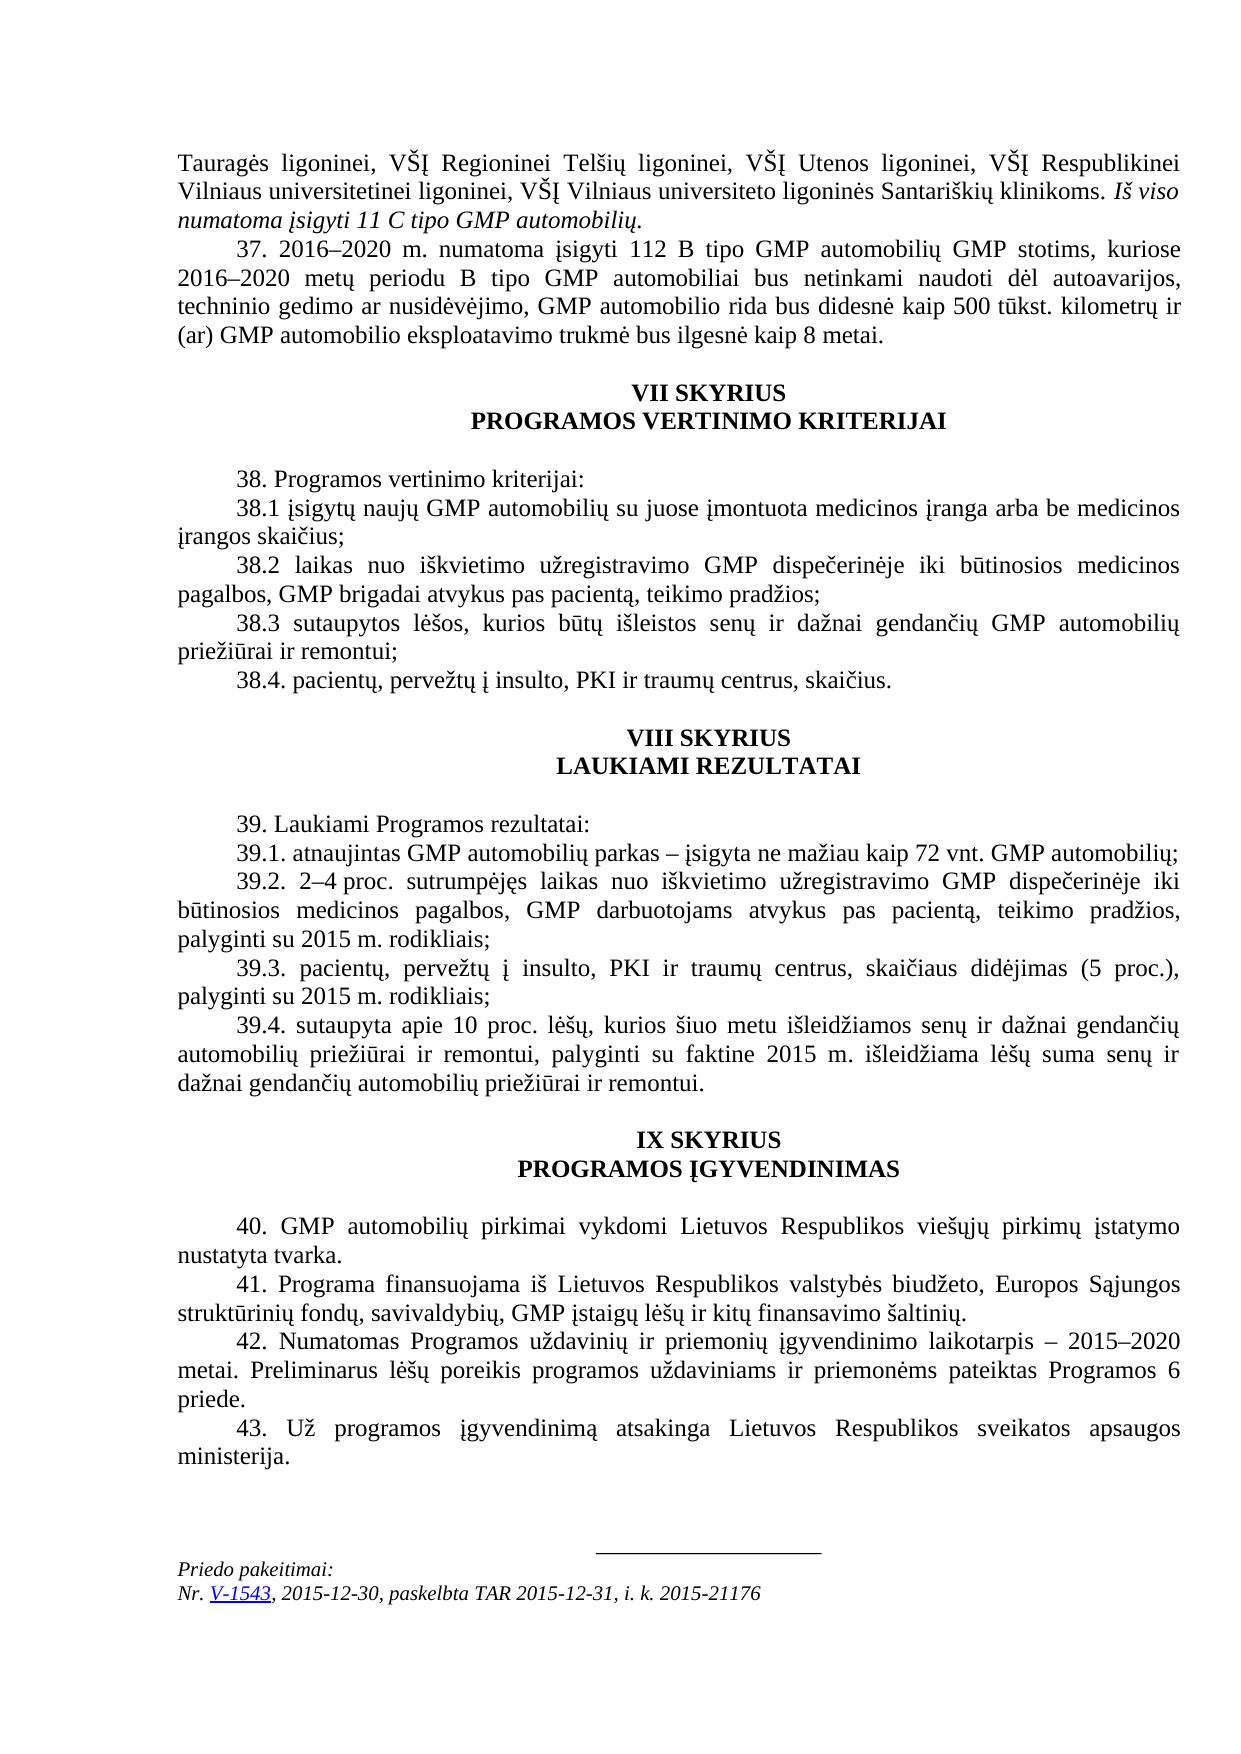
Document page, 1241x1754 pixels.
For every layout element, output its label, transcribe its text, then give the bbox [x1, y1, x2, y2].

text Tauragės ligoninei, VŠĮ Regioninei Telšių ligoninei, VŠĮ Utenos ligoninei, VŠĮ Respublikinei Vilniaus universitetinei ligoninei, VŠĮ Vilniaus universiteto ligoninės Santariškių klinikoms. Iš viso numatoma įsigyti 11 C tipo GMP automobilių. [177, 148, 1181, 234]
text 38.3 sutaupytos lėšos, kurios būtų išleistos senų ir dažnai gendančių GMP automobilių priežiūrai ir remontui; [177, 608, 1181, 665]
text __________________ [177, 1528, 1181, 1556]
text 39. Laukiami Programos rezultatai: [177, 809, 1181, 838]
text 38.4. pacientų, pervežtų į insulto, PKI ir traumų centrus, skaičius. [177, 665, 1181, 694]
text 38.1 įsigytų naujų GMP automobilių su juose įmontuota medicinos įranga arba be medicinos įrangos skaičius; [177, 493, 1181, 550]
text 43. Už programos įgyvendinimą atsakinga Lietuvos Respublikos sveikatos apsaugos ministerija. [177, 1413, 1181, 1470]
text 39.3. pacientų, pervežtų į insulto, PKI ir traumų centrus, skaičiaus didėjimas (5 proc.), palyginti su 2015 m. rodikliais; [177, 953, 1181, 1010]
text 39.1. atnaujintas GMP automobilių parkas – įsigyta ne mažiau kaip 72 vnt. GMP automobilių; [177, 838, 1181, 866]
text ix skyrius [177, 1125, 1181, 1154]
text 41. Programa finansuojama iš Lietuvos Respublikos valstybės biudžeto, Europos Sąjungos struktūrinių fondų, savivaldybių, GMP įstaigų lėšų ir kitų finansavimo šaltinių. [177, 1269, 1181, 1326]
text PROGRAMOS VERTINIMO KRITERIJAI [177, 406, 1181, 435]
text PROGRAMOS ĮGYVENDINIMAS [177, 1154, 1181, 1183]
text 39.4. sutaupyta apie 10 proc. lėšų, kurios šiuo metu išleidžiamos senų ir dažnai gendančių automobilių priežiūrai ir remontui, palyginti su faktine 2015 m. išleidžiama lėšų suma senų ir dažnai gendančių automobilių priežiūrai ir remontui. [177, 1010, 1181, 1096]
text Priedo pakeitimai: [177, 1556, 1181, 1581]
text 40. GMP automobilių pirkimai vykdomi Lietuvos Respublikos viešųjų pirkimų įstatymo nustatyta tvarka. [177, 1211, 1181, 1269]
text LAUKIAMI REZULTATAI [177, 751, 1181, 780]
text Nr. V-1543, 2015-12-30, paskelbta TAR 2015-12-31, i. k. 2015-21176 [177, 1581, 1181, 1604]
text VIi skyrius [177, 378, 1181, 406]
text 38. Programos vertinimo kriterijai: [177, 464, 1181, 493]
text 37. 2016–2020 m. numatoma įsigyti 112 B tipo GMP automobilių GMP stotims, kuriose 2016–2020 metų periodu B tipo GMP automobiliai bus netinkami naudoti dėl autoavarijos, techninio gedimo ar nusidėvėjimo, GMP automobilio rida bus didesnė kaip 500 tūkst. kilometrų ir (ar) GMP automobilio eksploatavimo trukmė bus ilgesnė kaip 8 metai. [177, 234, 1181, 349]
text 42. Numatomas Programos uždavinių ir priemonių įgyvendinimo laikotarpis – 2015–2020 metai. Preliminarus lėšų poreikis programos uždaviniams ir priemonėms pateiktas Programos 6 priede. [177, 1326, 1181, 1413]
text ViII skyrius [177, 723, 1181, 751]
text 38.2 laikas nuo iškvietimo užregistravimo GMP dispečerinėje iki būtinosios medicinos pagalbos, GMP brigadai atvykus pas pacientą, teikimo pradžios; [177, 550, 1181, 608]
text 39.2. 2–4 proc. sutrumpėjęs laikas nuo iškvietimo užregistravimo GMP dispečerinėje iki būtinosios medicinos pagalbos, GMP darbuotojams atvykus pas pacientą, teikimo pradžios, palyginti su 2015 m. rodikliais; [177, 866, 1181, 953]
